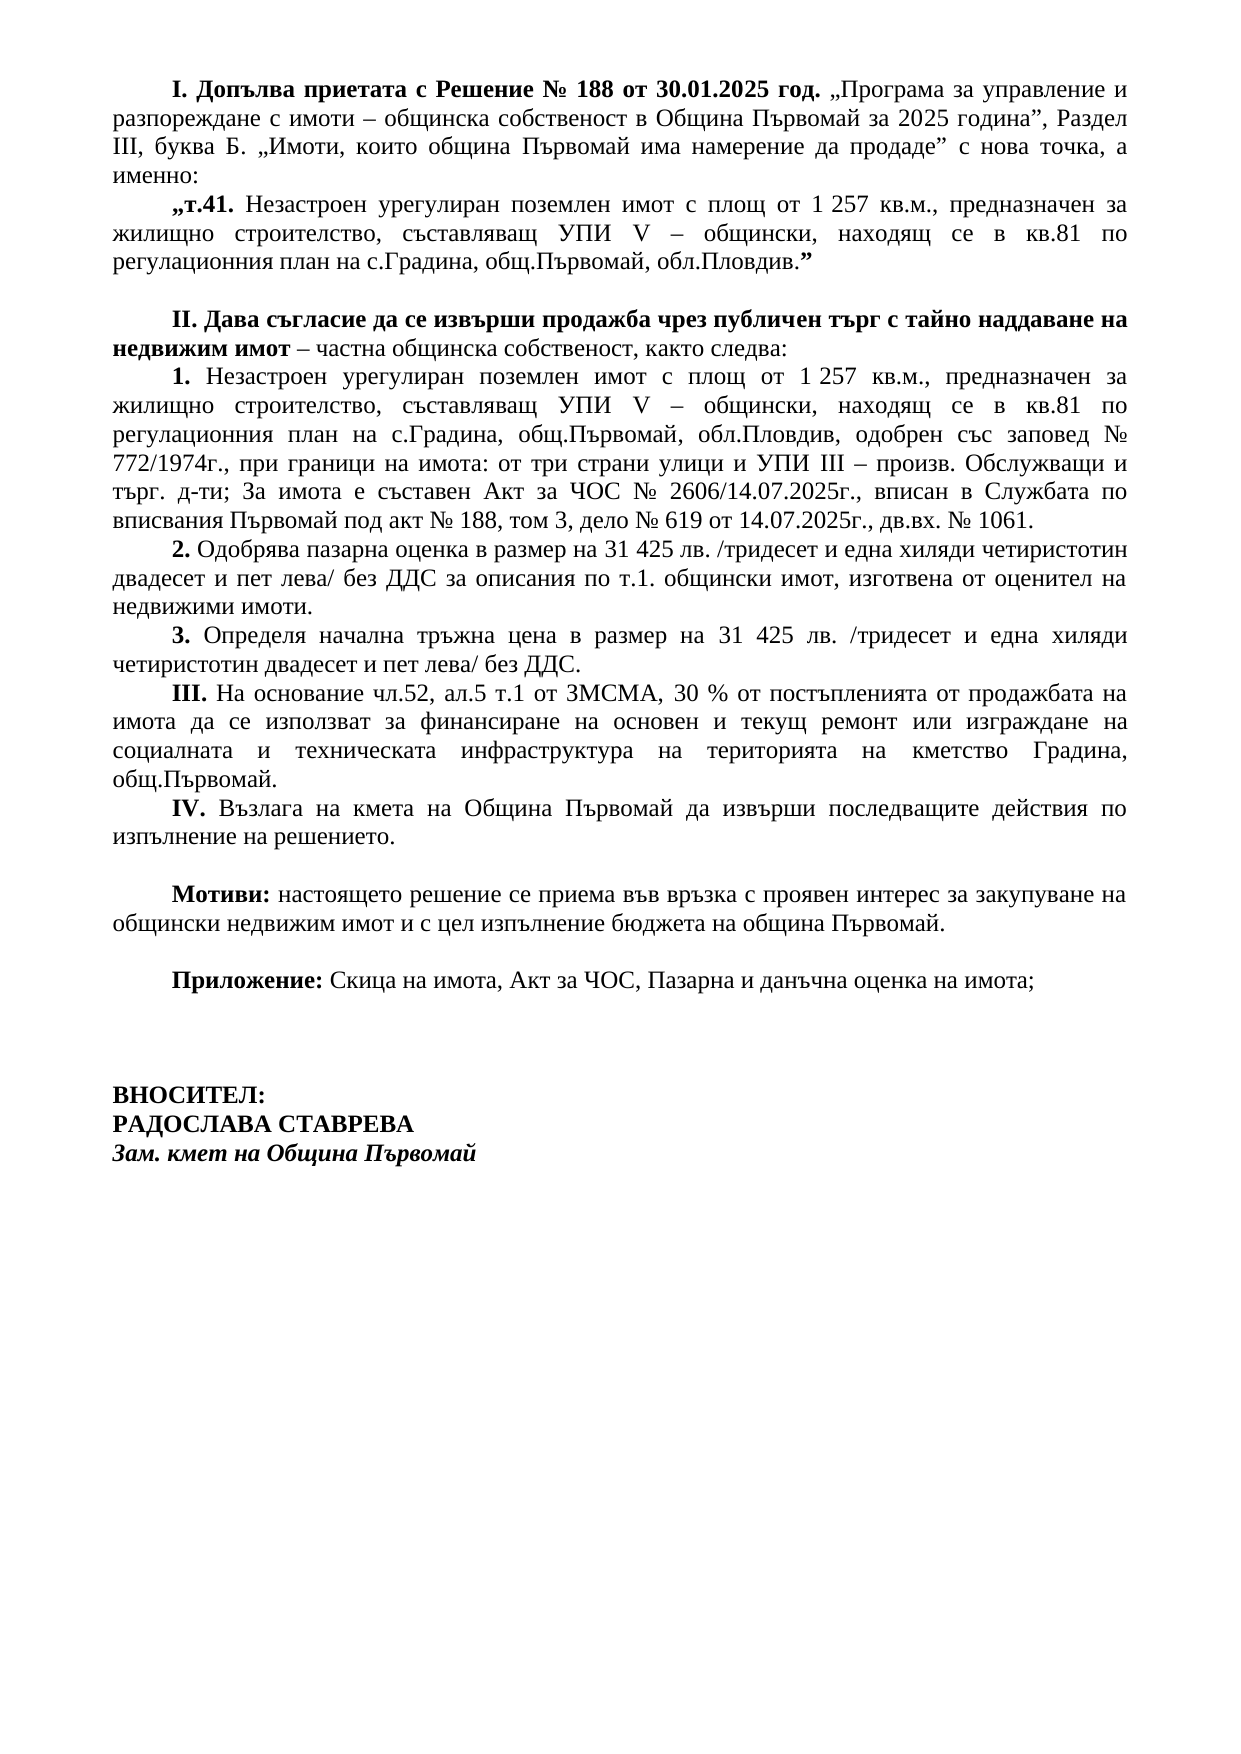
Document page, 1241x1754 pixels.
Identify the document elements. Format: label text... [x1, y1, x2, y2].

text Приложение: Скица на имота, Акт за ЧОС, Пазарна и данъчна оценка на имота; [112, 965, 1128, 994]
text 1. Незастроен урегулиран поземлен имот с площ от 1 257 кв.м., предназначен за жилищно строителство, съставляващ УПИ V – общински, находящ се в кв.81 по регулационния план на с.Градина, общ.Първомай, обл.Пловдив, одобрен със заповед № 772/1974г., при граници на имота: от три страни улици и УПИ III – произв. Обслужващи и търг. д-ти; За имота е съставен Акт за ЧОС № 2606/14.07.2025г., вписан в Службата по вписвания Първомай под акт № 188, том 3, дело № 619 от 14.07.2025г., дв.вх. № 1061. [112, 361, 1128, 534]
text „т.41. Незастроен урегулиран поземлен имот с площ от 1 257 кв.м., предназначен за жилищно строителство, съставляващ УПИ V – общински, находящ се в кв.81 по регулационния план на с.Градина, общ.Първомай, обл.Пловдив.” [112, 189, 1128, 275]
text Зам. кмет на Община Първомай [112, 1138, 1128, 1166]
text Мотиви: настоящето решение се приема във връзка с проявен интерес за закупуване на общински недвижим имот и с цел изпълнение бюджета на община Първомай. [112, 879, 1128, 936]
text I. Допълва приетата с Решение № 188 от 30.01.2025 год. „Програма за управление и разпореждане с имоти – общинска собственост в Община Първомай за 2025 година”, Раздел ІІІ, буква Б. „Имоти, които община Първомай има намерение да продаде” с нова точка, а именно: [112, 74, 1128, 189]
text III. На основание чл.52, ал.5 т.1 от ЗМСМА, 30 % от постъпленията от продажбата на имота да се използват за финансиране на основен и текущ ремонт или изграждане на социалната и техническата инфраструктура на територията на кметство Градина, общ.Първомай. [112, 678, 1128, 793]
text 2. Одобрява пазарна оценка в размер на 31 425 лв. /тридесет и една хиляди четиристотин двадесет и пет лева/ без ДДС за описания по т.1. общински имот, изготвена от оценител на недвижими имоти. [112, 534, 1128, 620]
text IV. Възлага на кмета на Община Първомай да извърши последващите действия по изпълнение на решението. [112, 793, 1128, 850]
text РАДОСЛАВА СТАВРЕВА [112, 1109, 1128, 1138]
text II. Дава съгласие да се извърши продажба чрез публичен търг с тайно наддаване на недвижим имот – частна общинска собственост, както следва: [112, 304, 1128, 361]
text 3. Определя начална тръжна цена в размер на 31 425 лв. /тридесет и една хиляди четиристотин двадесет и пет лева/ без ДДС. [112, 620, 1128, 678]
text ВНОСИТЕЛ: [112, 1080, 1128, 1109]
